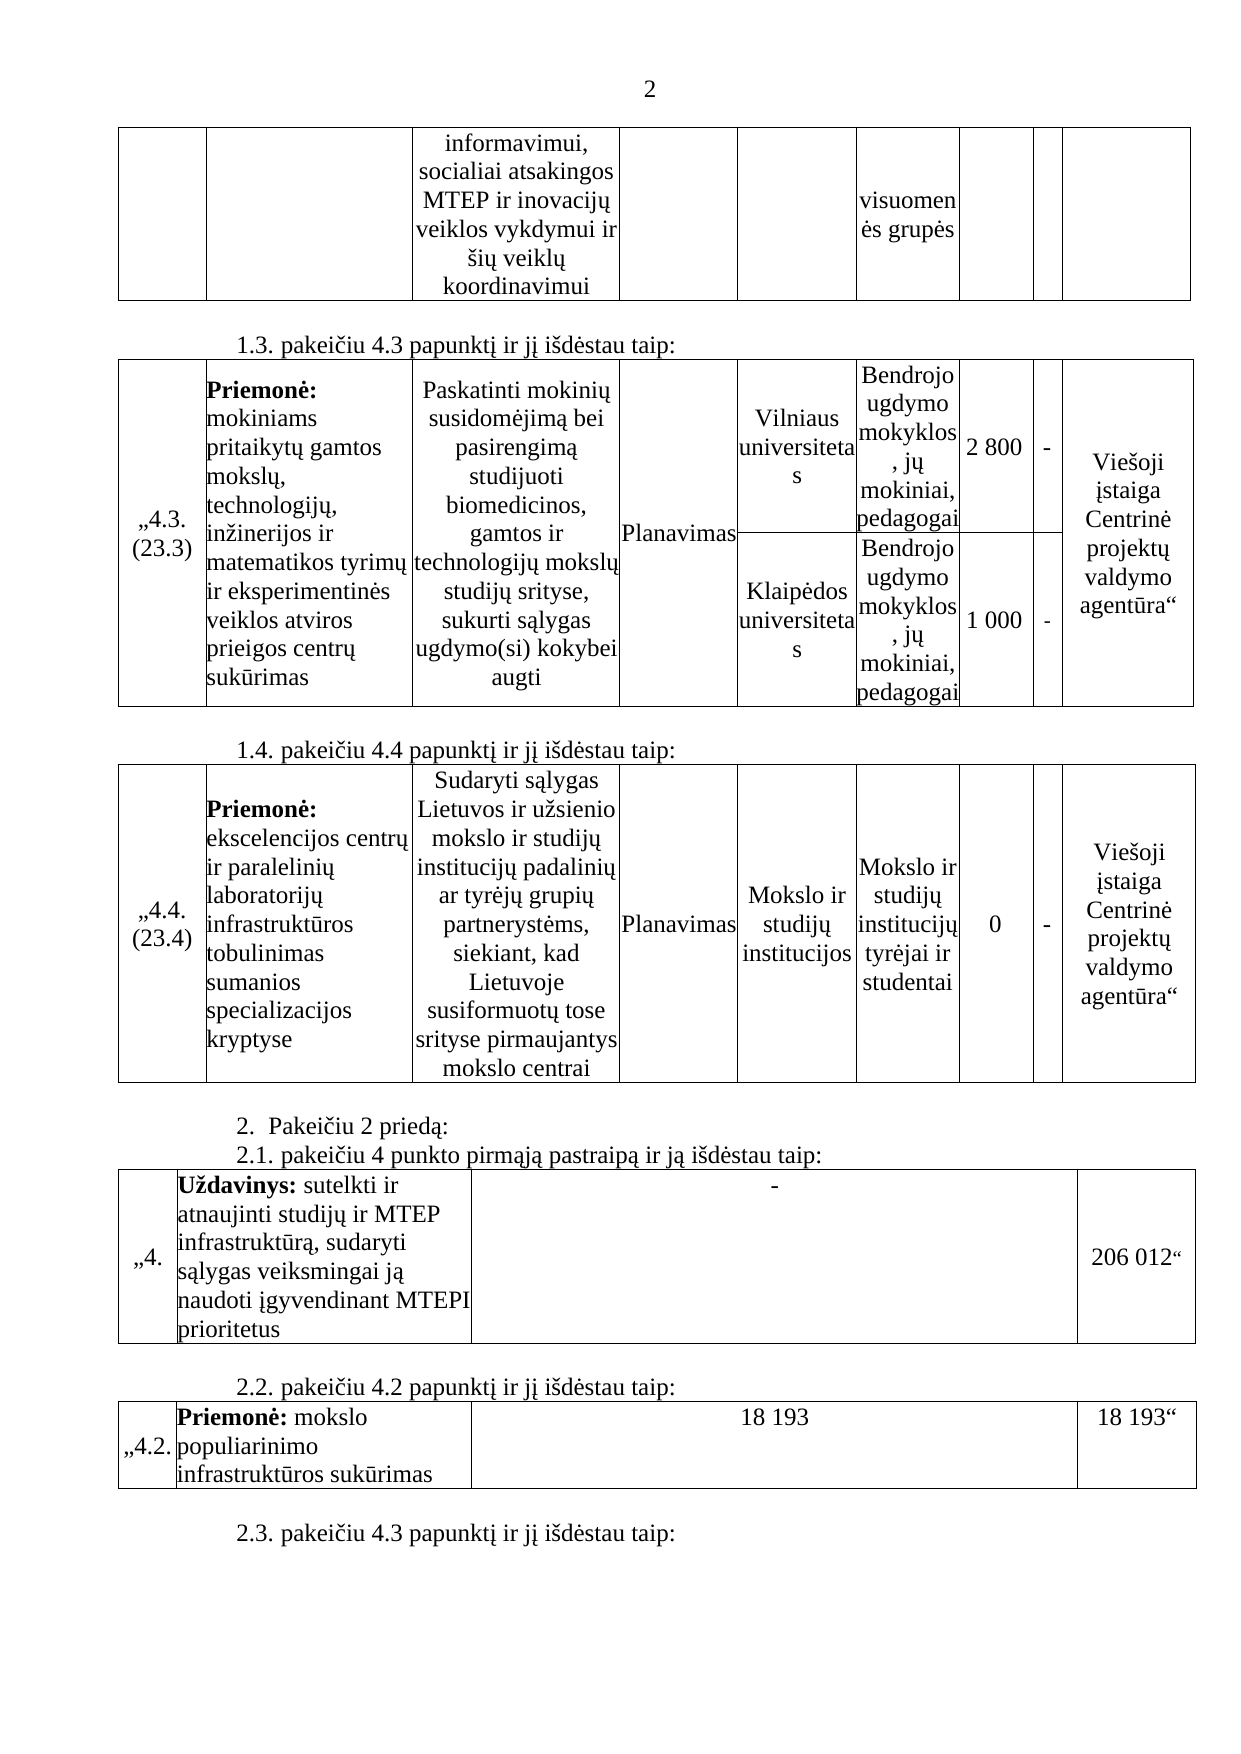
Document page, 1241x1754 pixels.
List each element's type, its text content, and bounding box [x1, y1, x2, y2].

table_header Uždavinys: sutelkti ir atnaujinti studijų ir MTEP infrastruktūrą, sudaryti sąlygas veiksmingai ją naudoti įgyvendinant MTEPI prioritetus [178, 1170, 471, 1342]
table_header „4.3. (23.3) [119, 360, 206, 706]
table_header [1063, 128, 1190, 300]
table_header 18 193“ [1078, 1402, 1196, 1488]
table_header Planavimas [620, 360, 737, 706]
table_header Viešoji įstaiga Centrinė projektų valdymo agentūra“ [1063, 360, 1193, 706]
text 1.4. pakeičiu 4.4 papunktį ir jį išdėstau taip: [118, 736, 1107, 764]
table_header Sudaryti sąlygas Lietuvos ir užsienio mokslo ir studijų institucijų padalinių ar tyrėjų grupių partnerystėms, siekiant, kad Lietuvoje susiformuotų tose srityse pirmaujantys mokslo centrai [413, 765, 619, 1082]
table_header visuomenės grupės [857, 128, 959, 300]
table_header Planavimas [620, 765, 737, 1082]
table_cell Klaipėdos universitetas [738, 533, 856, 706]
table_header 0 [960, 765, 1033, 1082]
table_header 206 012“ [1078, 1170, 1195, 1342]
text 1.3. pakeičiu 4.3 papunktį ir jį išdėstau taip: [118, 330, 1107, 359]
table_header - [1034, 360, 1062, 532]
table_header - [1034, 128, 1062, 300]
table_header „4.4. (23.4) [119, 765, 206, 1082]
table_header „4.2. [119, 1402, 176, 1488]
table_header Vilniaus universitetas [738, 360, 856, 532]
text 2.3. pakeičiu 4.3 papunktį ir jį išdėstau taip: [236, 1518, 1107, 1547]
table_header Paskatinti mokinių susidomėjimą bei pasirengimą studijuoti biomedicinos, gamtos ir technologijų mokslų studijų srityse, sukurti sąlygas ugdymo(si) kokybei augti [413, 360, 619, 706]
table_header - [472, 1170, 1077, 1342]
table_header Bendrojo ugdymo mokyklos, jų mokiniai, pedagogai [857, 360, 959, 532]
table_header 2 800 [960, 360, 1033, 532]
table_header 18 193 [472, 1402, 1077, 1488]
table_cell Bendrojo ugdymo mokyklos, jų mokiniai, pedagogai [857, 533, 959, 706]
table_header [207, 128, 412, 300]
text 2.1. pakeičiu 4 punkto pirmąją pastraipą ir ją išdėstau taip: [236, 1140, 1107, 1169]
table_cell 1 000 [960, 533, 1033, 706]
table_header Priemonė: mokslo populiarinimo infrastruktūros sukūrimas [177, 1402, 471, 1488]
table_header „4. [119, 1170, 177, 1342]
table_header Priemonė: mokiniams pritaikytų gamtos mokslų, technologijų, inžinerijos ir matematikos tyrimų ir eksperimentinės veiklos atviros prieigos centrų sukūrimas [207, 360, 412, 706]
table_header [738, 128, 856, 300]
table_cell - [1034, 533, 1062, 706]
table_header Priemonė: ekscelencijos centrų ir paralelinių laboratorijų infrastruktūros tobulinimas sumanios specializacijos kryptyse [207, 765, 412, 1082]
table_header [119, 128, 206, 300]
table_header [960, 128, 1033, 300]
table_header Mokslo ir studijų institucijų tyrėjai ir studentai [857, 765, 959, 1082]
table_header - [1034, 765, 1062, 1082]
table_header [620, 128, 737, 300]
text 2. Pakeičiu 2 priedą: [118, 1111, 1107, 1140]
table_header informavimui, socialiai atsakingos MTEP ir inovacijų veiklos vykdymui ir šių veiklų koordinavimui [413, 128, 619, 300]
text 2.2. pakeičiu 4.2 papunktį ir jį išdėstau taip: [236, 1372, 1107, 1401]
table_header Viešoji įstaiga Centrinė projektų valdymo agentūra“ [1063, 765, 1195, 1082]
table_header Mokslo ir studijų institucijos [738, 765, 856, 1082]
